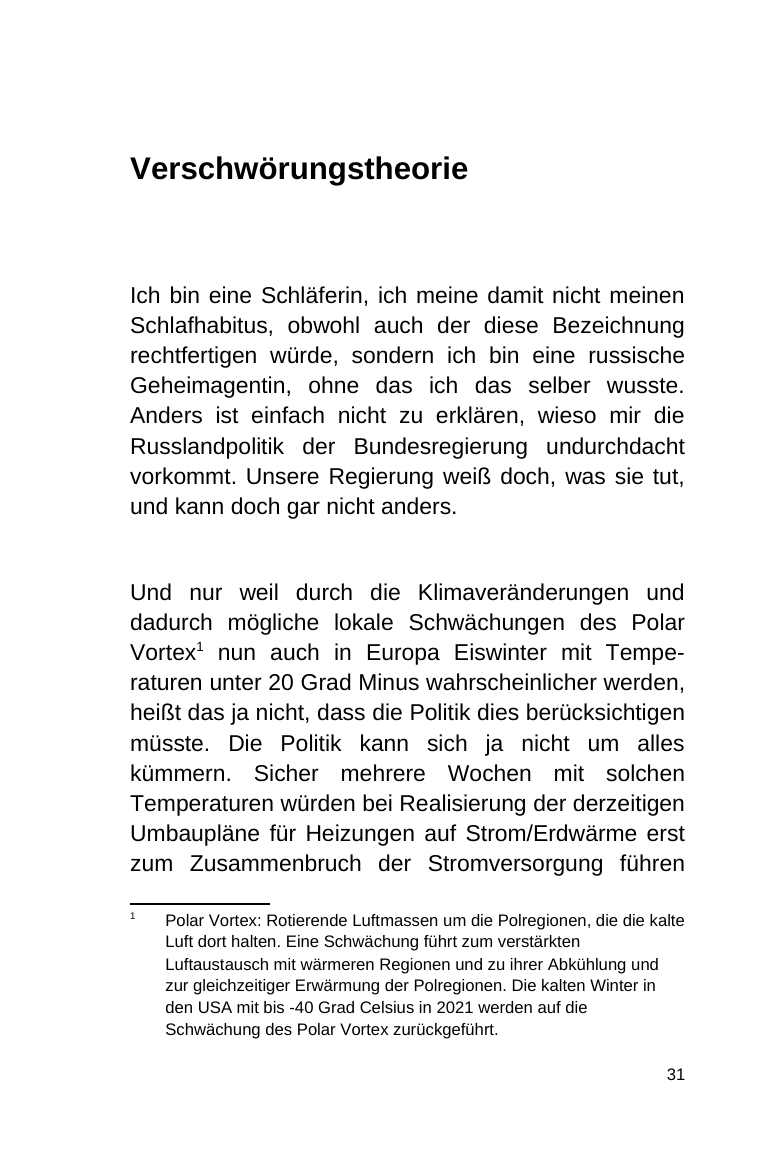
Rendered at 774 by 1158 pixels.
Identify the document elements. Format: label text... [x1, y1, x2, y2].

text Ich bin eine Schläferin, ich meine damit nicht meinen Schlafhabitus, obwohl auch der diese Bezeichnung rechtfertigen würde, sondern ich bin eine russische Geheimagentin, ohne das ich das selber wusste. Anders ist einfach nicht zu erklären, wieso mir die Russlandpolitik der Bundesregierung undurchdacht vorkommt. Unsere Regierung weiß doch, was sie tut, und kann doch gar nicht anders. [130, 282, 685, 519]
text Und nur weil durch die Klimaveränderungen und dadurch mögliche lokale Schwächungen des Polar Vortex nun auch in Europa Eiswinter mit Tempe-raturen unter 20 Grad Minus wahrscheinlicher werden, heißt das ja nicht, dass die Politik dies berücksichtigen müsste. Die Politik kann sich ja nicht um alles kümmern. Sicher mehrere Wochen mit solchen Temperaturen würden bei Realisierung der derzeitigen Umbaupläne für Heizungen auf Strom/Erdwärme erst zum Zusammenbruch der Stromversorgung führen [130, 578, 685, 877]
subtitle Verschwörungstheorie [130, 150, 685, 186]
text Polar Vortex: Rotierende Luftmassen um die Polregionen, die die kalte Luft dort halten. Eine Schwächung führt zum verstärkten Luftaustausch mit wärmeren Regionen und zu ihrer Abkühlung und zur gleichzeitiger Erwärmung der Polregionen. Die kalten Winter in den USA mit bis -40 Grad Celsius in 2021 werden auf die Schwächung des Polar Vortex zurückgeführt. [130, 910, 685, 1039]
